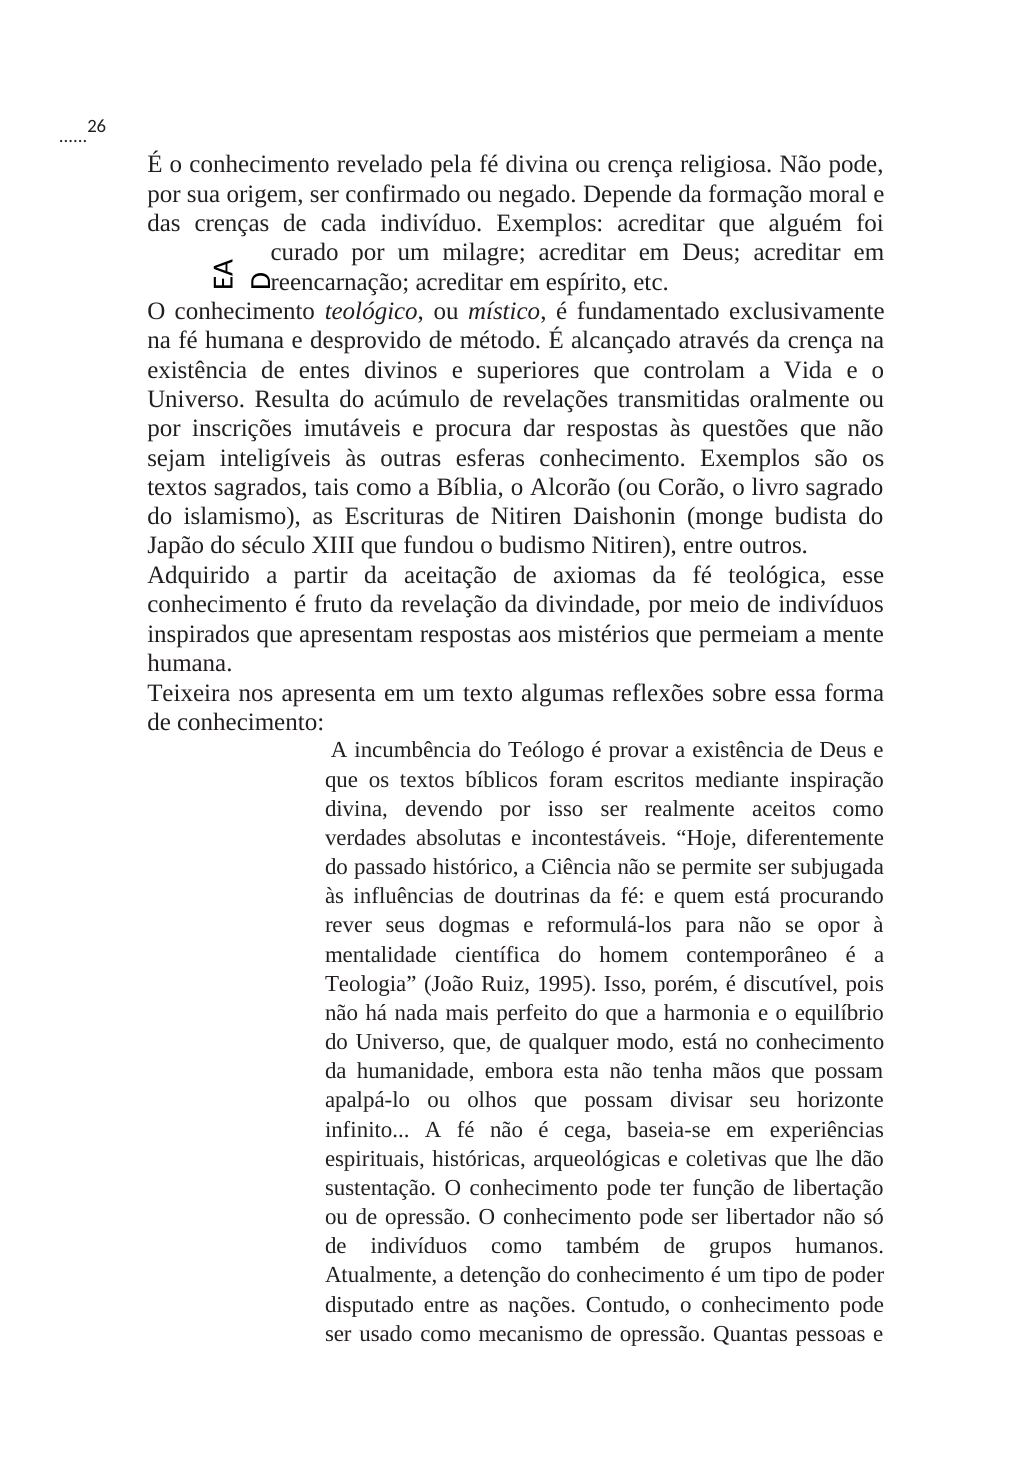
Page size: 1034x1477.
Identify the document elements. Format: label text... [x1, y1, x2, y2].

text O conhecimento teológico, ou místico, é fundamentado exclusivamente na fé humana e desprovido de método. É alcançado através da crença na existência de entes divinos e superiores que controlam a Vida e o Universo. Resulta do acúmulo de revelações transmitidas oralmente ou por inscrições imutáveis e procura dar respostas às questões que não sejam inteligíveis às outras esferas conhecimento. Exemplos são os textos sagrados, tais como a Bíblia, o Alcorão (ou Corão, o livro sagrado do islamismo), as Escrituras de Nitiren Daishonin (monge budista do Japão do século XIII que fundou o budismo Nitiren), entre outros. [147, 296, 885, 559]
text A incumbência do Teólogo é provar a existência de Deus e que os textos bíblicos foram escritos mediante inspiração divina, devendo por isso ser realmente aceitos como verdades absolutas e incontestáveis. “Hoje, diferentemente do passado histórico, a Ciência não se permite ser subjugada às influências de doutrinas da fé: e quem está procurando rever seus dogmas e reformulá-los para não se opor à mentalidade científica do homem contemporâneo é a Teologia” (João Ruiz, 1995). Isso, porém, é discutível, pois não há nada mais perfeito do que a harmonia e o equilíbrio do Universo, que, de qualquer modo, está no conhecimento da humanidade, embora esta não tenha mãos que possam apalpá-lo ou olhos que possam divisar seu horizonte infinito... A fé não é cega, baseia-se em experiências espirituais, históricas, arqueológicas e coletivas que lhe dão sustentação. O conhecimento pode ter função de libertação ou de opressão. O conhecimento pode ser libertador não só de indivíduos como também de grupos humanos. Atualmente, a detenção do conhecimento é um tipo de poder disputado entre as nações. Contudo, o conhecimento pode ser usado como mecanismo de opressão. Quantas pessoas e [324, 737, 885, 1346]
text Adquirido a partir da aceitação de axiomas da fé teológica, esse conhecimento é fruto da revelação da divindade, por meio de indivíduos inspirados que apresentam respostas aos mistérios que permeiam a mente humana. [147, 560, 885, 677]
text É o conhecimento revelado pela fé divina ou crença religiosa. Não pode, por sua origem, ser confirmado ou negado. Depende da formação moral e das crenças de cada indivíduo. Exemplos: acreditar que alguém foi curado por um milagre; acreditar em Deus; acreditar em reencarnação; acreditar em espírito, etc. [147, 149, 885, 295]
text Teixeira nos apresenta em um texto algumas reflexões sobre essa forma de conhecimento: [147, 678, 885, 736]
